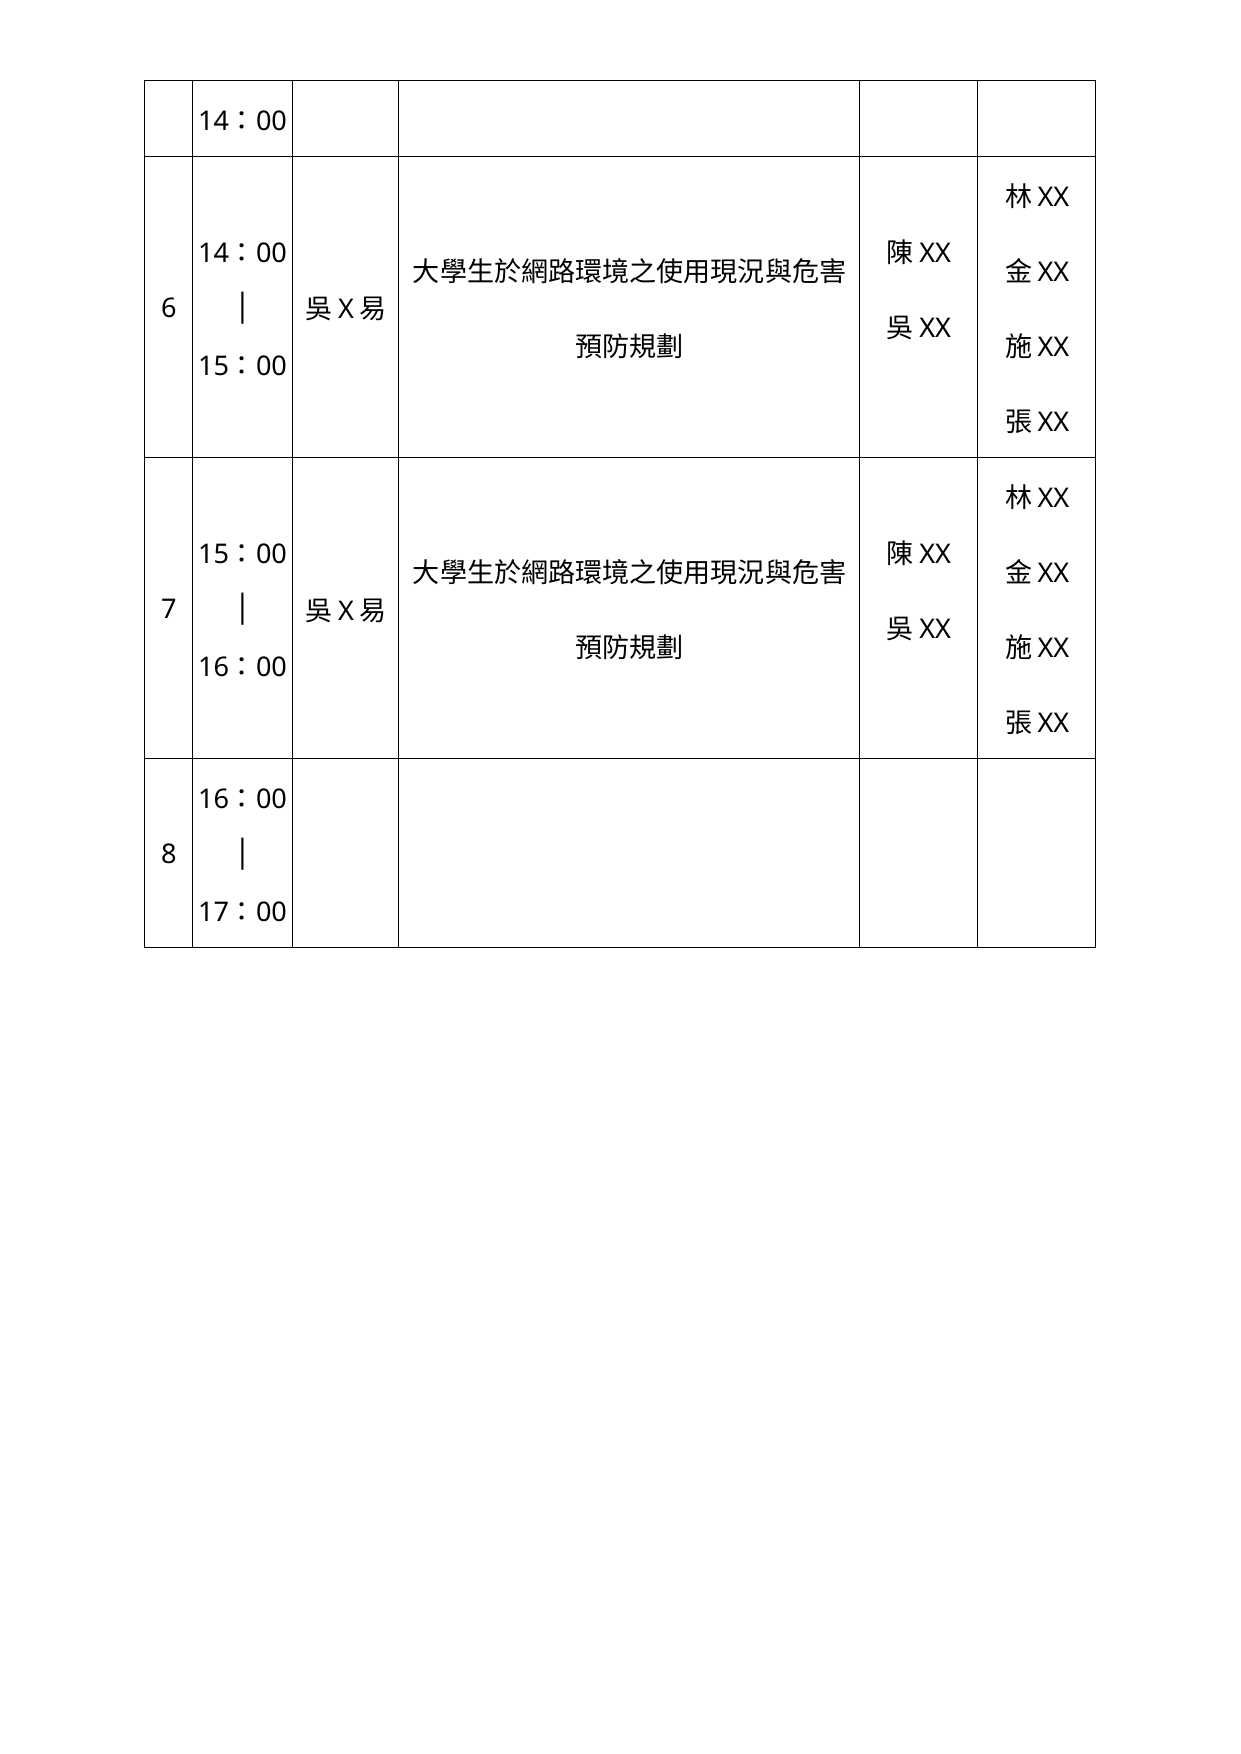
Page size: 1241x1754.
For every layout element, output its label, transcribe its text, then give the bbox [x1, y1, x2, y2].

table_cell 7 [145, 458, 192, 758]
table_cell 6 [145, 157, 192, 457]
table_cell 14：00 [193, 81, 292, 156]
table_cell 8 [145, 759, 192, 947]
table_cell 林XX 金XX 施XX 張XX [978, 458, 1095, 758]
table_cell 14：00 │ 15：00 [193, 157, 292, 457]
table_cell [860, 759, 977, 947]
table_cell [978, 759, 1095, 947]
table_cell [145, 81, 192, 156]
table_cell 大學生於網路環境之使用現況與危害預防規劃 [399, 157, 859, 457]
table_cell [978, 81, 1095, 156]
table_cell [399, 81, 859, 156]
table_cell 15：00 │ 16：00 [193, 458, 292, 758]
table_cell 吳X易 [293, 157, 398, 457]
table_cell 16：00 │ 17：00 [193, 759, 292, 947]
table_cell 大學生於網路環境之使用現況與危害預防規劃 [399, 458, 859, 758]
table_cell 吳X易 [293, 458, 398, 758]
table_cell 陳XX 吳XX [860, 157, 977, 457]
table_cell 陳XX 吳XX [860, 458, 977, 758]
table_cell 林XX 金XX 施XX 張XX [978, 157, 1095, 457]
table_cell [860, 81, 977, 156]
table_cell [293, 81, 398, 156]
table_cell [399, 759, 859, 947]
table_cell [293, 759, 398, 947]
